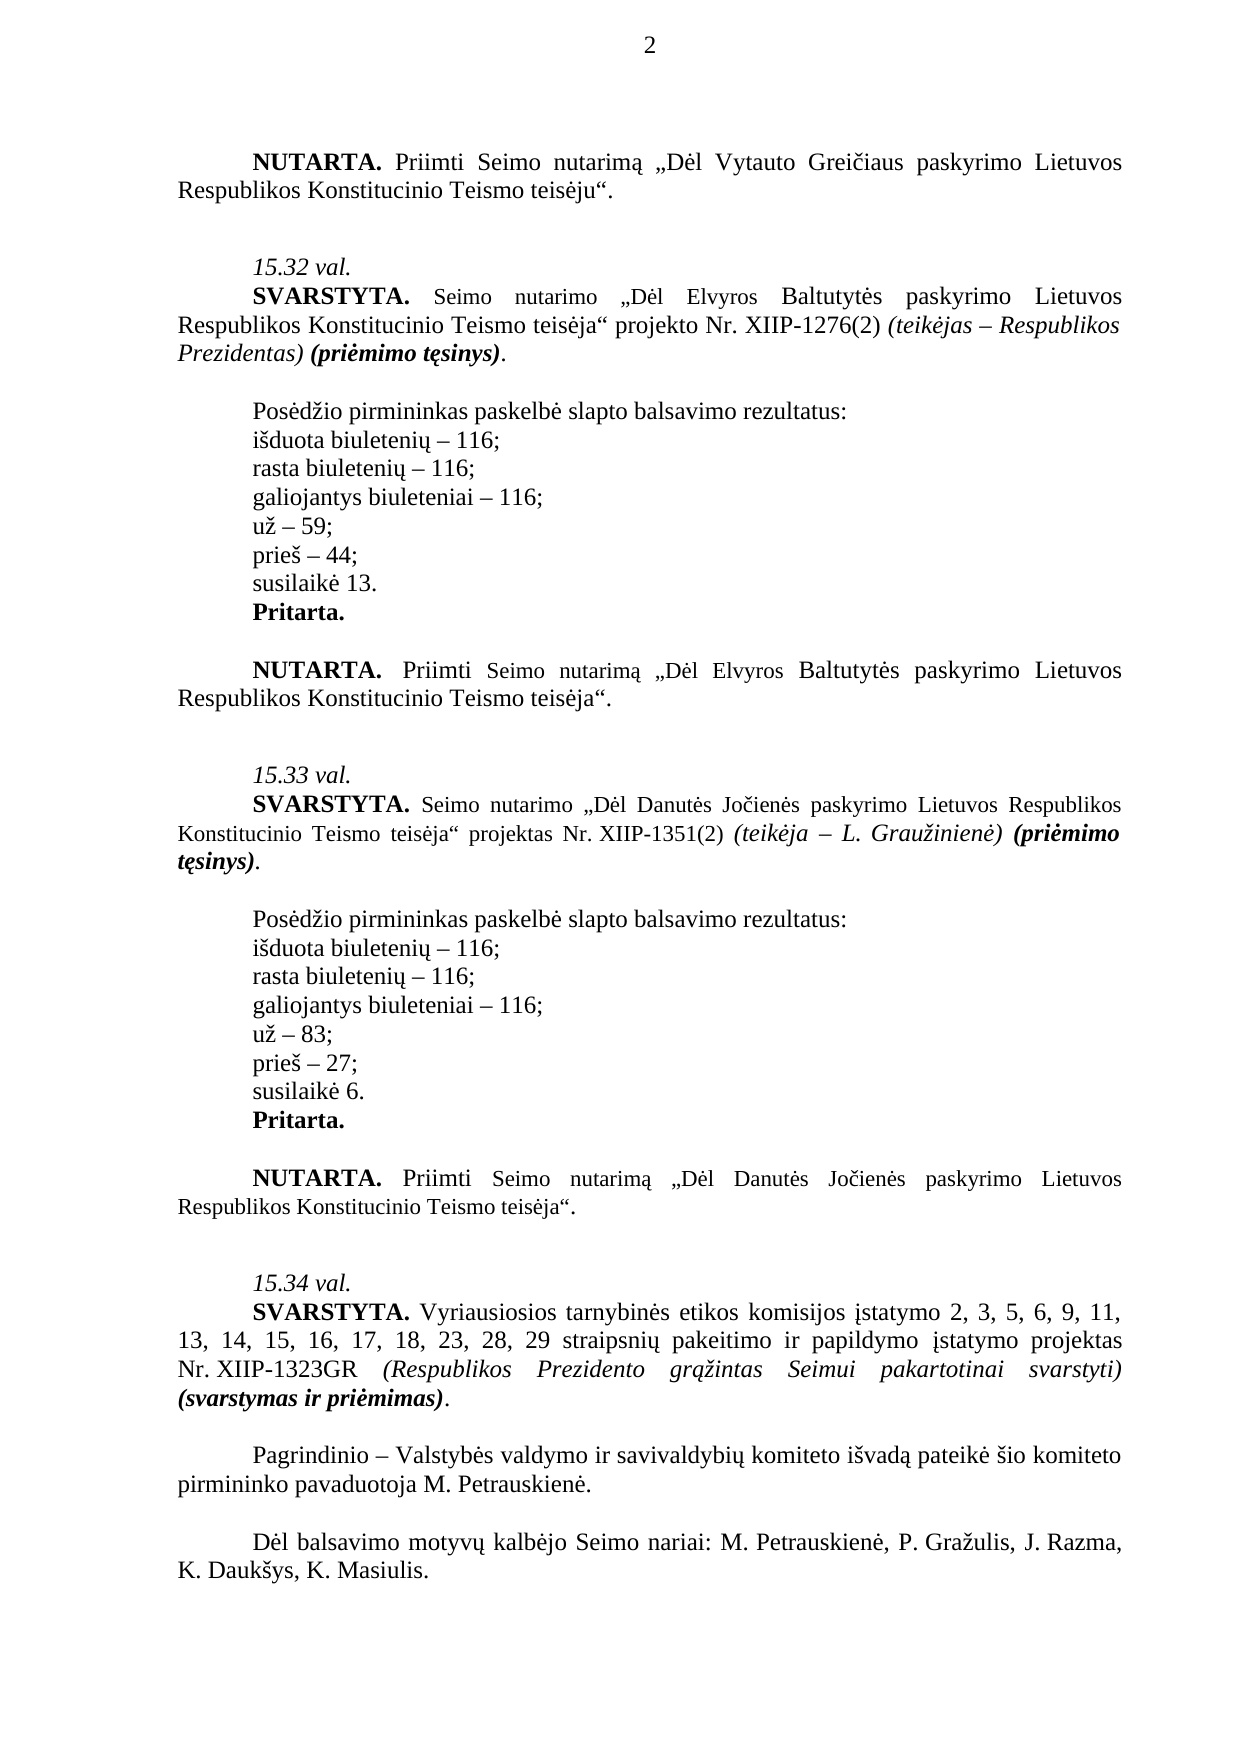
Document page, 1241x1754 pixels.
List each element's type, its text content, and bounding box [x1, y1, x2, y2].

text išduota biuletenių – 116; [177, 425, 1122, 453]
subtitle rasta biuletenių – 116; [177, 453, 1122, 482]
text susilaikė 13. [252, 568, 1122, 597]
text 15.33 val. [177, 760, 1122, 789]
text Pritarta. [177, 597, 1122, 626]
text NUTARTA. Priimti Seimo nutarimą „Dėl Elvyros Baltutytės paskyrimo Lietuvos Respublikos Konstitucinio Teismo teisėja“. [177, 655, 1122, 712]
text Pritarta. [177, 1105, 1122, 1134]
text galiojantys biuleteniai – 116; [177, 990, 1122, 1019]
text Posėdžio pirmininkas paskelbė slapto balsavimo rezultatus: [177, 904, 1122, 933]
text 15.34 val. [177, 1268, 1122, 1297]
text SVARSTYTA. Seimo nutarimo „Dėl Elvyros Baltutytės paskyrimo Lietuvos Respublikos Konstitucinio Teismo teisėja“ projekto Nr. XIIP-1276(2) (teikėjas – Respublikos Prezidentas) (priėmimo tęsinys). [177, 281, 1122, 367]
text susilaikė 6. [252, 1076, 1122, 1105]
text Dėl balsavimo motyvų kalbėjo Seimo nariai: M. Petrauskienė, P. Gražulis, J. Razma, K. Daukšys, K. Masiulis. [177, 1527, 1122, 1584]
subtitle rasta biuletenių – 116; [177, 961, 1122, 990]
text už – 59; [177, 511, 1122, 540]
text prieš – 44; [252, 540, 1122, 568]
text Pagrindinio – Valstybės valdymo ir savivaldybių komiteto išvadą pateikė šio komiteto pirmininko pavaduotoja M. Petrauskienė. [177, 1441, 1122, 1498]
text prieš – 27; [252, 1048, 1122, 1076]
text už – 83; [177, 1019, 1122, 1048]
text galiojantys biuleteniai – 116; [177, 482, 1122, 511]
text Posėdžio pirmininkas paskelbė slapto balsavimo rezultatus: [177, 396, 1122, 425]
text NUTARTA. Priimti Seimo nutarimą „Dėl Vytauto Greičiaus paskyrimo Lietuvos Respublikos Konstitucinio Teismo teisėju“. [177, 147, 1122, 204]
text NUTARTA. Priimti Seimo nutarimą „Dėl Danutės Jočienės paskyrimo Lietuvos Respublikos Konstitucinio Teismo teisėja“. [177, 1163, 1122, 1220]
text SVARSTYTA. Vyriausiosios tarnybinės etikos komisijos įstatymo 2, 3, 5, 6, 9, 11, 13, 14, 15, 16, 17, 18, 23, 28, 29 straipsnių pakeitimo ir papildymo įstatymo projektas Nr. XIIP-1323GR (Respublikos Prezidento grąžintas Seimui pakartotinai svarstyti) (svarstymas ir priėmimas). [177, 1297, 1122, 1412]
text SVARSTYTA. Seimo nutarimo „Dėl Danutės Jočienės paskyrimo Lietuvos Respublikos Konstitucinio Teismo teisėja“ projektas Nr. XIIP-1351(2) (teikėja – L. Graužinienė) (priėmimo tęsinys). [177, 789, 1122, 875]
text 15.32 val. [177, 252, 1122, 281]
text išduota biuletenių – 116; [177, 933, 1122, 961]
